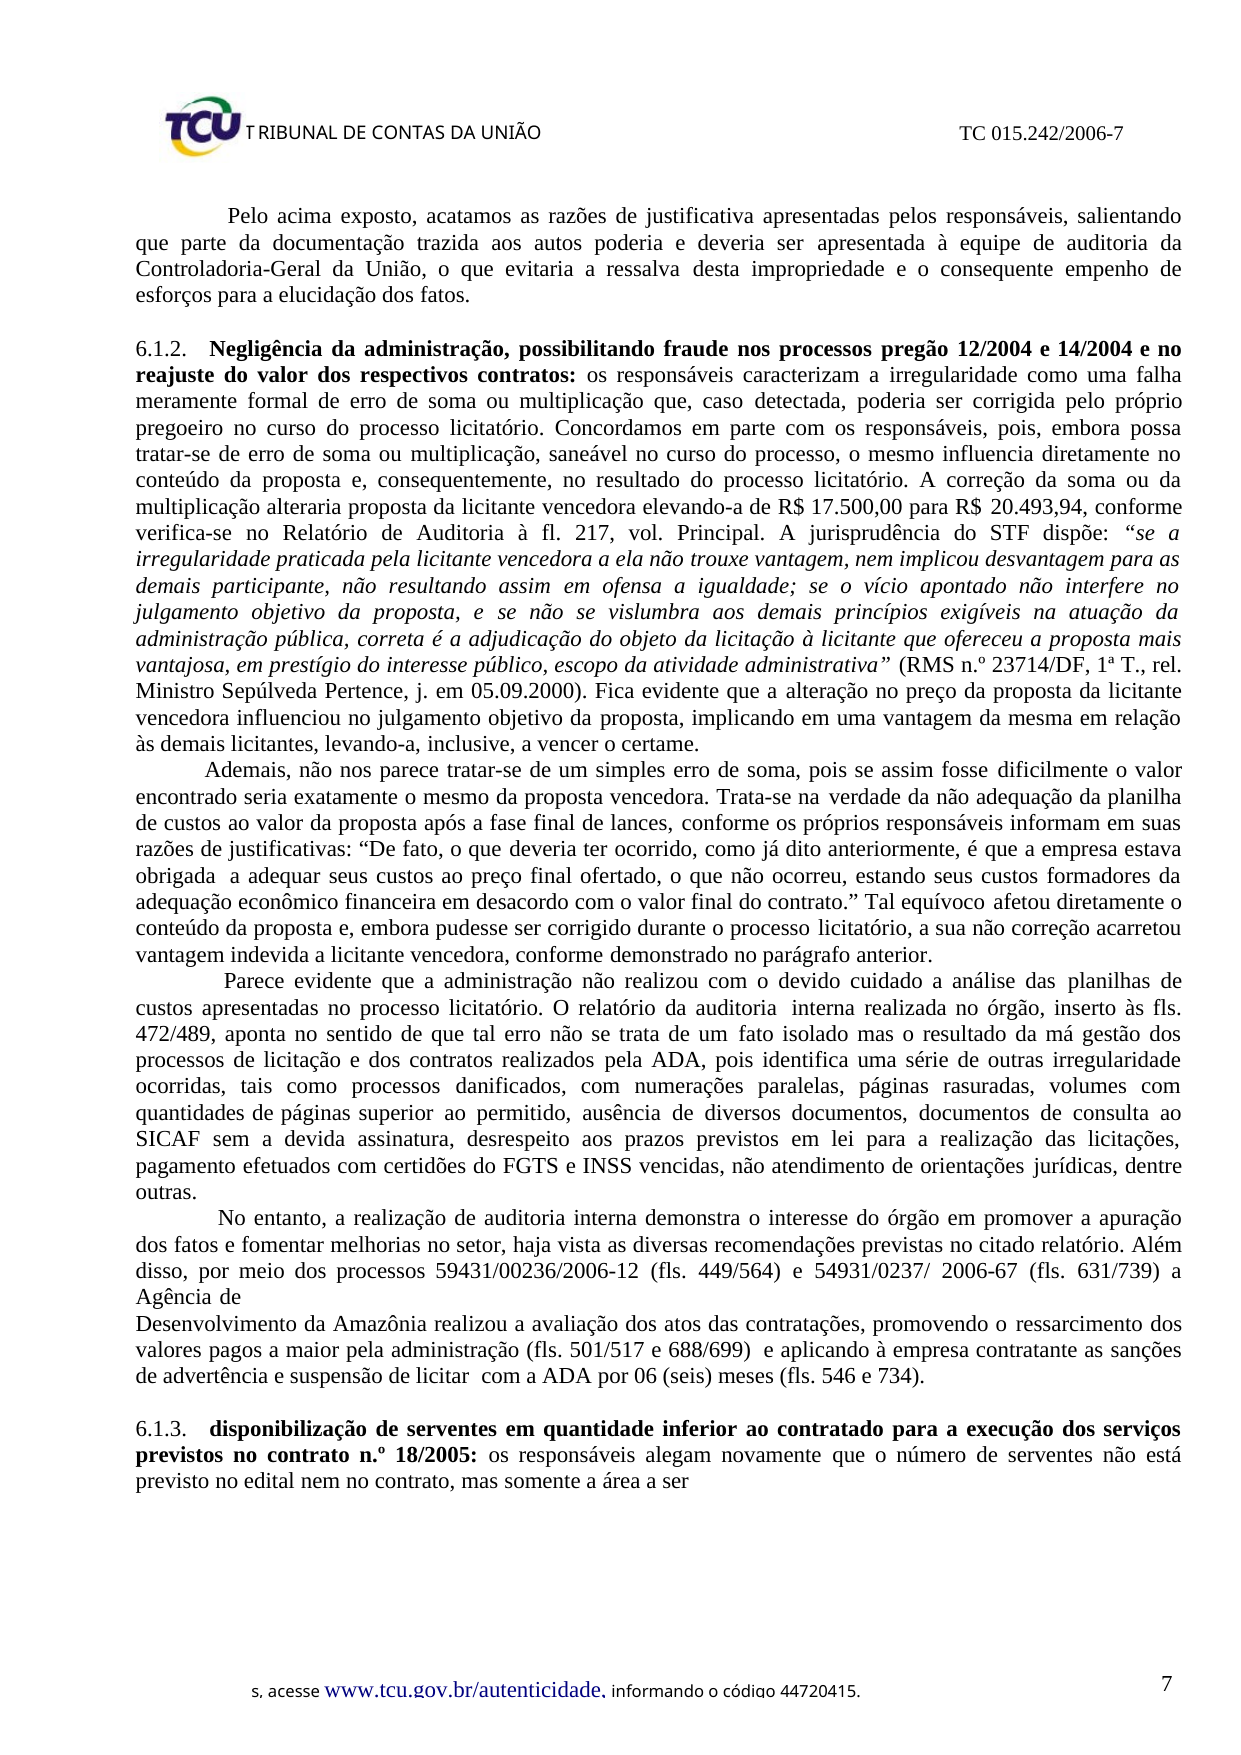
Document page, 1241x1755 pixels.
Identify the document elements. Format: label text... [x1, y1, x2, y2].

list Negligência da administração, possibilitando fraude nos processos pregão 12/2004 e 14/2004 e no reajuste do valor dos respectivos contratos: os responsáveis caracterizam a irregularidade como uma falha meramente formal de erro de soma ou multiplicação que, caso detectada, poderia ser corrigida pelo próprio pregoeiro no curso do processo licitatório. Concordamos em parte com os responsáveis, pois, embora possa tratar-se de erro de soma ou multiplicação, saneável no curso do processo, o mesmo influencia diretamente no conteúdo da proposta e, consequentemente, no resultado do processo licitatório. A correção da soma ou da multiplicação alteraria proposta da licitante vencedora elevando-a de R$ 17.500,00 para R$ 20.493,94, conforme verifica-se no Relatório de Auditoria à fl. 217, vol. Principal. A jurisprudência do STF dispõe: “se a irregularidade praticada pela licitante vencedora a ela não trouxe vantagem, nem implicou desvantagem para as demais participante, não resultando assim em ofensa a igualdade; se o vício apontado não interfere no julgamento objetivo da proposta, e se não se vislumbra aos demais princípios exigíveis na atuação da administração pública, correta é a adjudicação do objeto da licitação à licitante que ofereceu a proposta mais vantajosa, em prestígio do interesse público, escopo da atividade administrativa” (RMS n.º 23714/DF, 1ª T., rel. Ministro Sepúlveda Pertence, j. em 05.09.2000). Fica evidente que a alteração no preço da proposta da licitante vencedora influenciou no julgamento objetivo da proposta, implicando em uma vantagem da mesma em relação às demais licitantes, levando-a, inclusive, a vencer o certame. [135, 335, 1182, 756]
text Ademais, não nos parece tratar-se de um simples erro de soma, pois se assim fosse dificilmente o valor encontrado seria exatamente o mesmo da proposta vencedora. Trata-se na verdade da não adequação da planilha de custos ao valor da proposta após a fase final de lances, conforme os próprios responsáveis informam em suas razões de justificativas: “De fato, o que deveria ter ocorrido, como já dito anteriormente, é que a empresa estava obrigada a adequar seus custos ao preço final ofertado, o que não ocorreu, estando seus custos formadores da adequação econômico financeira em desacordo com o valor final do contrato.” Tal equívoco afetou diretamente o conteúdo da proposta e, embora pudesse ser corrigido durante o processo licitatório, a sua não correção acarretou vantagem indevida a licitante vencedora, conforme demonstrado no parágrafo anterior. [135, 756, 1182, 967]
list disponibilização de serventes em quantidade inferior ao contratado para a execução dos serviços previstos no contrato n.º 18/2005: os responsáveis alegam novamente que o número de serventes não está previsto no edital nem no contrato, mas somente a área a ser [135, 1416, 1182, 1493]
text Parece evidente que a administração não realizou com o devido cuidado a análise das planilhas de custos apresentadas no processo licitatório. O relatório da auditoria interna realizada no órgão, inserto às fls. 472/489, aponta no sentido de que tal erro não se trata de um fato isolado mas o resultado da má gestão dos processos de licitação e dos contratos realizados pela ADA, pois identifica uma série de outras irregularidade ocorridas, tais como processos danificados, com numerações paralelas, páginas rasuradas, volumes com quantidades de páginas superior ao permitido, ausência de diversos documentos, documentos de consulta ao SICAF sem a devida assinatura, desrespeito aos prazos previstos em lei para a realização das licitações, pagamento efetuados com certidões do FGTS e INSS vencidas, não atendimento de orientações jurídicas, dentre outras. [135, 967, 1182, 1204]
text Desenvolvimento da Amazônia realizou a avaliação dos atos das contratações, promovendo o ressarcimento dos valores pagos a maior pela administração (fls. 501/517 e 688/699) e aplicando à empresa contratante as sanções de advertência e suspensão de licitar com a ADA por 06 (seis) meses (fls. 546 e 734). [135, 1310, 1182, 1389]
text Pelo acima exposto, acatamos as razões de justificativa apresentadas pelos responsáveis, salientando que parte da documentação trazida aos autos poderia e deveria ser apresentada à equipe de auditoria da Controladoria-Geral da União, o que evitaria a ressalva desta impropriedade e o consequente empenho de esforços para a elucidação dos fatos. [135, 202, 1182, 308]
text No entanto, a realização de auditoria interna demonstra o interesse do órgão em promover a apuração dos fatos e fomentar melhorias no setor, haja vista as diversas recomendações previstas no citado relatório. Além disso, por meio dos processos 59431/00236/2006-12 (fls. 449/564) e 54931/0237/ 2006-67 (fls. 631/739) a Agência de [135, 1204, 1182, 1310]
